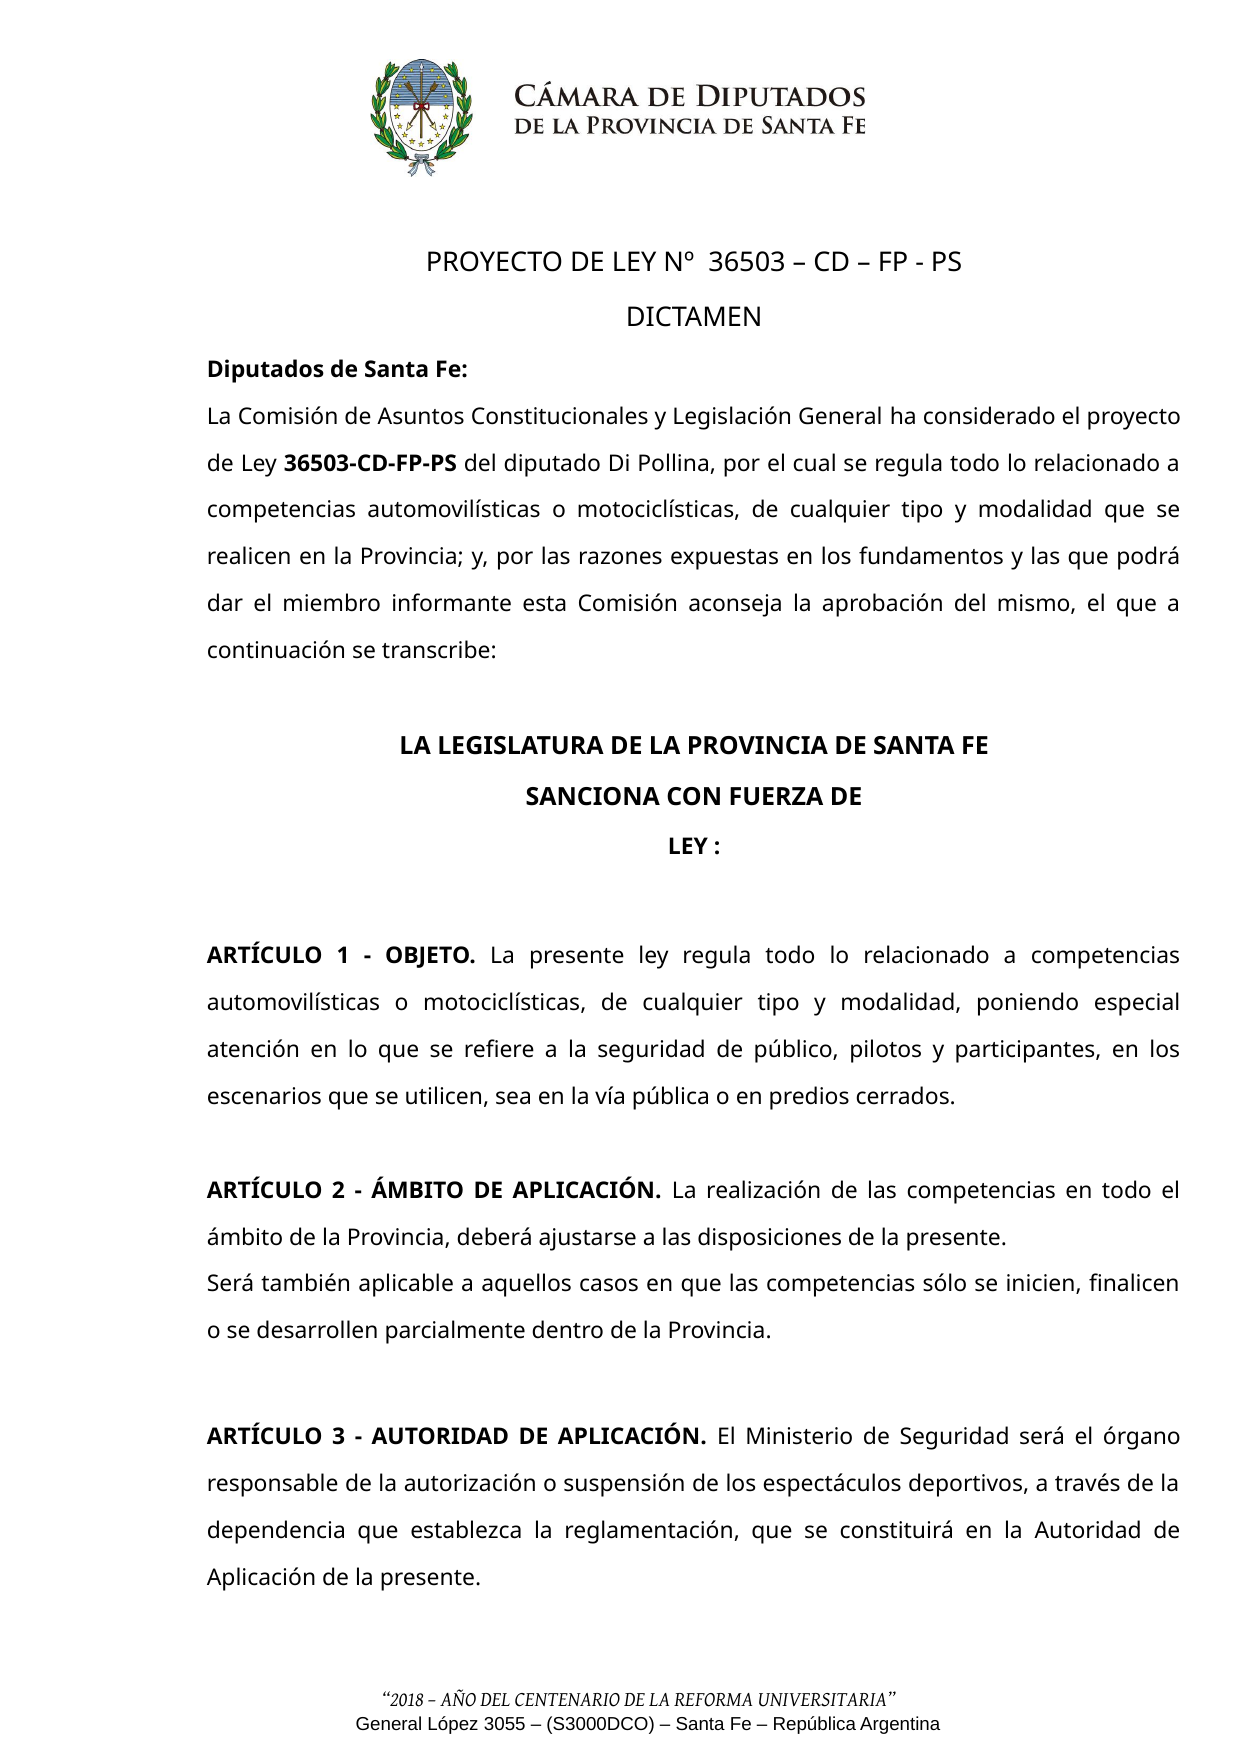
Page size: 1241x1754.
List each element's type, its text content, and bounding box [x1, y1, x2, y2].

text LA LEGISLATURA DE LA PROVINCIA DE SANTA FE [207, 728, 1181, 762]
picture [370, 59, 866, 181]
text Diputados de Santa Fe: [207, 353, 1181, 384]
text Será también aplicable a aquellos casos en que las competencias sólo se inicien, finalicen o se desarrollen parcialmente dentro de la Provincia. [207, 1267, 1181, 1346]
text La Comisión de Asuntos Constitucionales y Legislación General ha considerado el proyecto de Ley 36503-CD-FP-PS del diputado Di Pollina, por el cual se regula todo lo relacionado a competencias automovilísticas o motociclísticas, de cualquier tipo y modalidad que se realicen en la Provincia; y, por las razones expuestas en los fundamentos y las que podrá dar el miembro informante esta Comisión aconseja la aprobación del mismo, el que a continuación se transcribe: [207, 400, 1181, 665]
text LEY : [207, 830, 1181, 861]
text ARTÍCULO 1 - OBJETO. La presente ley regula todo lo relacionado a competencias automovilísticas o motociclísticas, de cualquier tipo y modalidad, poniendo especial atención en lo que se refiere a la seguridad de público, pilotos y participantes, en los escenarios que se utilicen, sea en la vía pública o en predios cerrados. [207, 939, 1181, 1111]
text ARTÍCULO 2 - ÁMBITO DE APLICACIÓN. La realización de las competencias en todo el ámbito de la Provincia, deberá ajustarse a las disposiciones de la presente. [207, 1174, 1181, 1252]
text DICTAMEN [207, 297, 1181, 334]
text PROYECTO DE LEY Nº 36503 – CD – FP - PS [207, 242, 1181, 279]
text SANCIONA CON FUERZA DE [207, 779, 1181, 813]
text ARTÍCULO 3 - AUTORIDAD DE APLICACIÓN. El Ministerio de Seguridad será el órgano responsable de la autorización o suspensión de los espectáculos deportivos, a través de la dependencia que establezca la reglamentación, que se constituirá en la Autoridad de Aplicación de la presente. [207, 1420, 1181, 1592]
